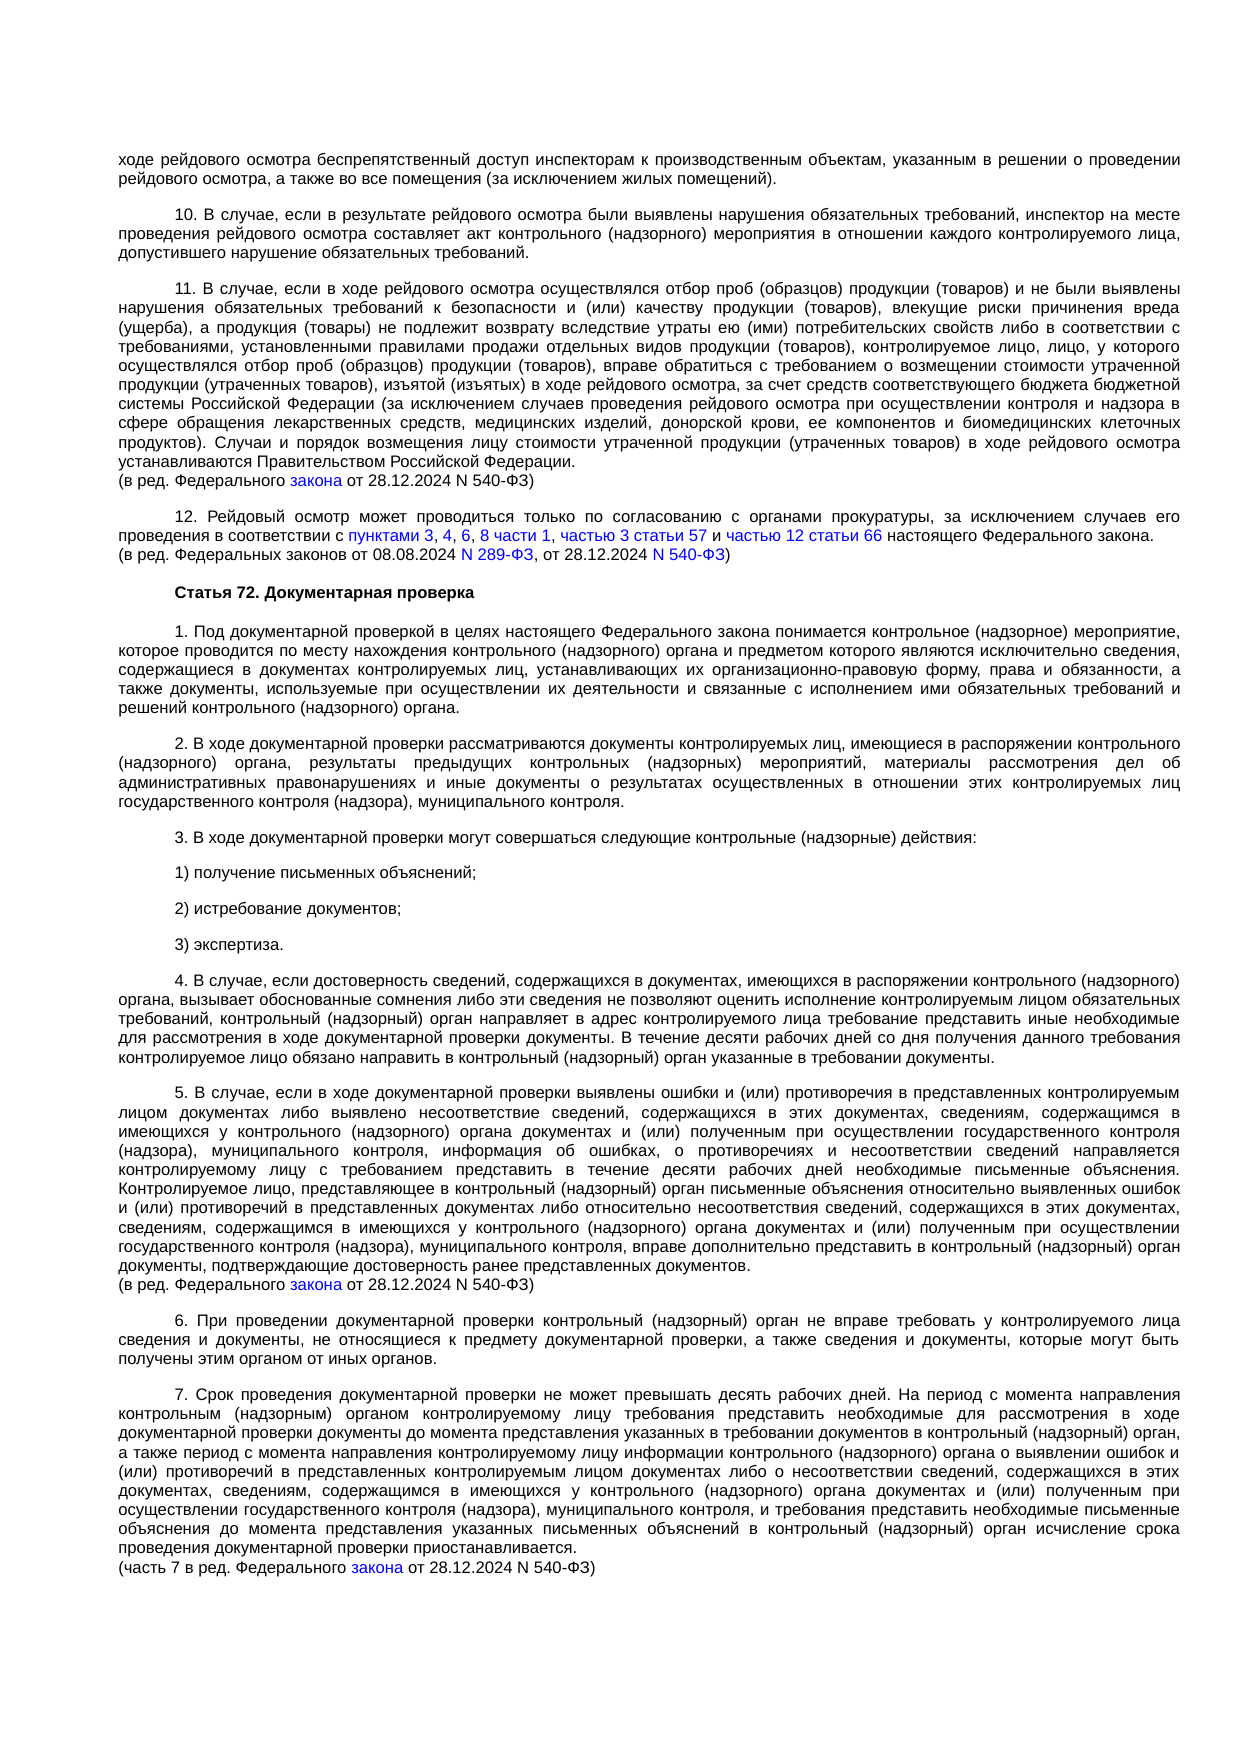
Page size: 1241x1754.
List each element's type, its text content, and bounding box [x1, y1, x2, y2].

text (в ред. Федеральных законов от 08.08.2024 N 289-ФЗ, от 28.12.2024 N 540-ФЗ) [118, 545, 1181, 564]
text 7. Срок проведения документарной проверки не может превышать десять рабочих дней. На период с момента направления контрольным (надзорным) органом контролируемому лицу требования представить необходимые для рассмотрения в ходе документарной проверки документы до момента представления указанных в требовании документов в контрольный (надзорный) орган, а также период с момента направления контролируемому лицу информации контрольного (надзорного) органа о выявлении ошибок и (или) противоречий в представленных контролируемым лицом документах либо о несоответствии сведений, содержащихся в этих документах, сведениям, содержащимся в имеющихся у контрольного (надзорного) органа документах и (или) полученным при осуществлении государственного контроля (надзора), муниципального контроля, и требования представить необходимые письменные объяснения до момента представления указанных письменных объяснений в контрольный (надзорный) орган исчисление срока проведения документарной проверки приостанавливается. [118, 1385, 1181, 1557]
text 1) получение письменных объяснений; [118, 863, 1181, 882]
text 3. В ходе документарной проверки могут совершаться следующие контрольные (надзорные) действия: [118, 827, 1181, 847]
text 12. Рейдовый осмотр может проводиться только по согласованию с органами прокуратуры, за исключением случаев его проведения в соответствии с пунктами 3, 4, 6, 8 части 1, частью 3 статьи 57 и частью 12 статьи 66 настоящего Федерального закона. [118, 507, 1181, 545]
text 6. При проведении документарной проверки контрольный (надзорный) орган не вправе требовать у контролируемого лица сведения и документы, не относящиеся к предмету документарной проверки, а также сведения и документы, которые могут быть получены этим органом от иных органов. [118, 1311, 1181, 1368]
text 11. В случае, если в ходе рейдового осмотра осуществлялся отбор проб (образцов) продукции (товаров) и не были выявлены нарушения обязательных требований к безопасности и (или) качеству продукции (товаров), влекущие риски причинения вреда (ущерба), а продукция (товары) не подлежит возврату вследствие утраты ею (ими) потребительских свойств либо в соответствии с требованиями, установленными правилами продажи отдельных видов продукции (товаров), контролируемое лицо, лицо, у которого осуществлялся отбор проб (образцов) продукции (товаров), вправе обратиться с требованием о возмещении стоимости утраченной продукции (утраченных товаров), изъятой (изъятых) в ходе рейдового осмотра, за счет средств соответствующего бюджета бюджетной системы Российской Федерации (за исключением случаев проведения рейдового осмотра при осуществлении контроля и надзора в сфере обращения лекарственных средств, медицинских изделий, донорской крови, ее компонентов и биомедицинских клеточных продуктов). Случаи и порядок возмещения лицу стоимости утраченной продукции (утраченных товаров) в ходе рейдового осмотра устанавливаются Правительством Российской Федерации. [118, 279, 1181, 471]
text 1. Под документарной проверкой в целях настоящего Федерального закона понимается контрольное (надзорное) мероприятие, которое проводится по месту нахождения контрольного (надзорного) органа и предметом которого являются исключительно сведения, содержащиеся в документах контролируемых лиц, устанавливающих их организационно-правовую форму, права и обязанности, а также документы, используемые при осуществлении их деятельности и связанные с исполнением ими обязательных требований и решений контрольного (надзорного) органа. [118, 622, 1181, 717]
text ходе рейдового осмотра беспрепятственный доступ инспекторам к производственным объектам, указанным в решении о проведении рейдового осмотра, а также во все помещения (за исключением жилых помещений). [118, 150, 1181, 188]
text 2) истребование документов; [118, 899, 1181, 918]
text (в ред. Федерального закона от 28.12.2024 N 540-ФЗ) [118, 471, 1181, 490]
text (в ред. Федерального закона от 28.12.2024 N 540-ФЗ) [118, 1275, 1181, 1294]
text 2. В ходе документарной проверки рассматриваются документы контролируемых лиц, имеющиеся в распоряжении контрольного (надзорного) органа, результаты предыдущих контрольных (надзорных) мероприятий, материалы рассмотрения дел об административных правонарушениях и иные документы о результатах осуществленных в отношении этих контролируемых лиц государственного контроля (надзора), муниципального контроля. [118, 734, 1181, 811]
text (часть 7 в ред. Федерального закона от 28.12.2024 N 540-ФЗ) [118, 1557, 1181, 1577]
text 4. В случае, если достоверность сведений, содержащихся в документах, имеющихся в распоряжении контрольного (надзорного) органа, вызывает обоснованные сомнения либо эти сведения не позволяют оценить исполнение контролируемым лицом обязательных требований, контрольный (надзорный) орган направляет в адрес контролируемого лица требование представить иные необходимые для рассмотрения в ходе документарной проверки документы. В течение десяти рабочих дней со дня получения данного требования контролируемое лицо обязано направить в контрольный (надзорный) орган указанные в требовании документы. [118, 971, 1181, 1067]
text 10. В случае, если в результате рейдового осмотра были выявлены нарушения обязательных требований, инспектор на месте проведения рейдового осмотра составляет акт контрольного (надзорного) мероприятия в отношении каждого контролируемого лица, допустившего нарушение обязательных требований. [118, 205, 1181, 262]
text 3) экспертиза. [118, 935, 1181, 954]
subtitle Статья 72. Документарная проверка [118, 583, 1181, 602]
text 5. В случае, если в ходе документарной проверки выявлены ошибки и (или) противоречия в представленных контролируемым лицом документах либо выявлено несоответствие сведений, содержащихся в этих документах, сведениям, содержащимся в имеющихся у контрольного (надзорного) органа документах и (или) полученным при осуществлении государственного контроля (надзора), муниципального контроля, информация об ошибках, о противоречиях и несоответствии сведений направляется контролируемому лицу с требованием представить в течение десяти рабочих дней необходимые письменные объяснения. Контролируемое лицо, представляющее в контрольный (надзорный) орган письменные объяснения относительно выявленных ошибок и (или) противоречий в представленных документах либо относительно несоответствия сведений, содержащихся в этих документах, сведениям, содержащимся в имеющихся у контрольного (надзорного) органа документах и (или) полученным при осуществлении государственного контроля (надзора), муниципального контроля, вправе дополнительно представить в контрольный (надзорный) орган документы, подтверждающие достоверность ранее представленных документов. [118, 1083, 1181, 1275]
